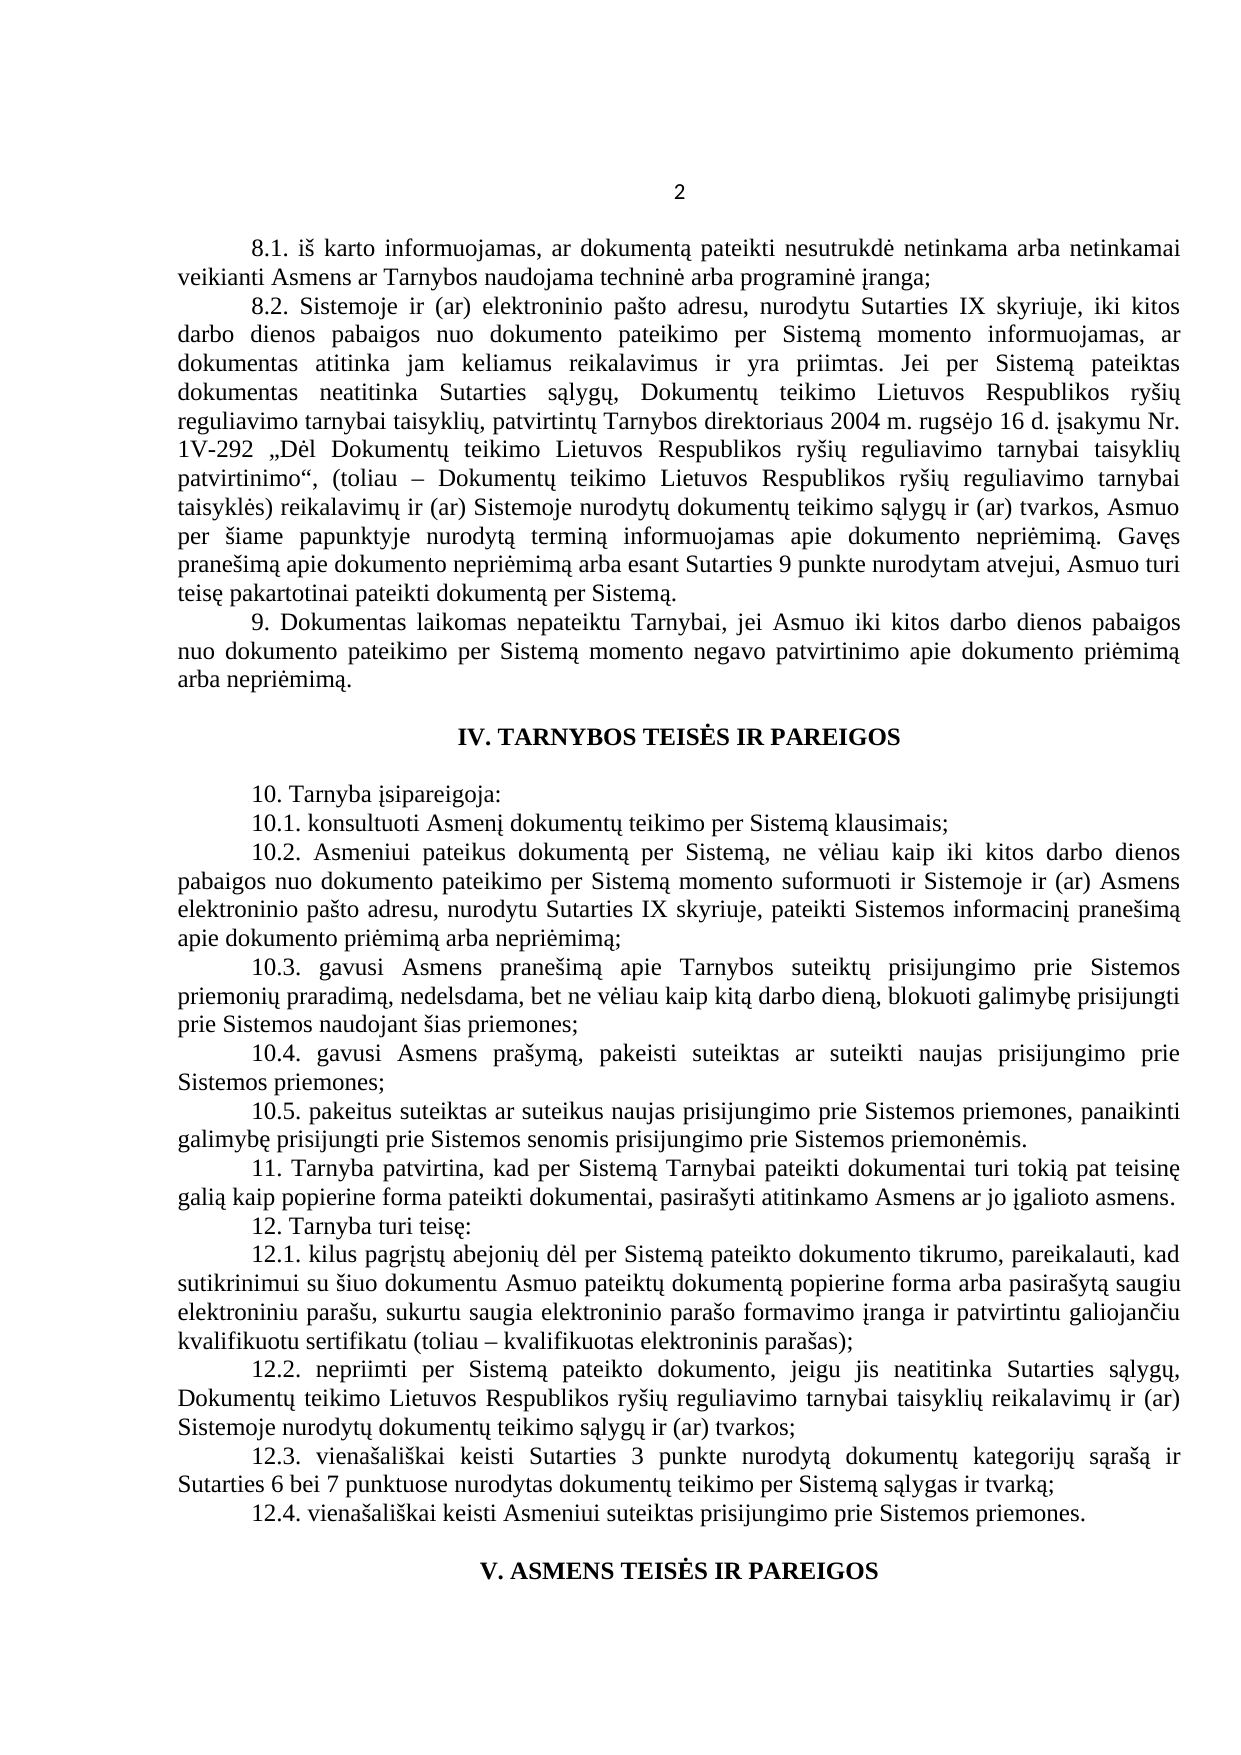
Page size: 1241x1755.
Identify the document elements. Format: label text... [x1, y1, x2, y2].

text IV. TARnybos TEISĖS IR PAREIGOS [177, 722, 1181, 751]
text 12.4. vienašališkai keisti Asmeniui suteiktas prisijungimo prie Sistemos priemones. [177, 1498, 1181, 1527]
text 10.5. pakeitus suteiktas ar suteikus naujas prisijungimo prie Sistemos priemones, panaikinti galimybę prisijungti prie Sistemos senomis prisijungimo prie Sistemos priemonėmis. [177, 1096, 1181, 1153]
text 12.1. kilus pagrįstų abejonių dėl per Sistemą pateikto dokumento tikrumo, pareikalauti, kad sutikrinimui su šiuo dokumentu Asmuo pateiktų dokumentą popierine forma arba pasirašytą saugiu elektroniniu parašu, sukurtu saugia elektroninio parašo formavimo įranga ir patvirtintu galiojančiu kvalifikuotu sertifikatu (toliau – kvalifikuotas elektroninis parašas); [177, 1239, 1181, 1354]
text 10.1. konsultuoti Asmenį dokumentų teikimo per Sistemą klausimais; [177, 808, 1181, 837]
text 9. Dokumentas laikomas nepateiktu Tarnybai, jei Asmuo iki kitos darbo dienos pabaigos nuo dokumento pateikimo per Sistemą momento negavo patvirtinimo apie dokumento priėmimą arba nepriėmimą. [177, 607, 1181, 693]
text 12. Tarnyba turi teisę: [177, 1211, 1181, 1239]
text 12.2. nepriimti per Sistemą pateikto dokumento, jeigu jis neatitinka Sutarties sąlygų, Dokumentų teikimo Lietuvos Respublikos ryšių reguliavimo tarnybai taisyklių reikalavimų ir (ar) Sistemoje nurodytų dokumentų teikimo sąlygų ir (ar) tvarkos; [177, 1354, 1181, 1441]
text 10.4. gavusi Asmens prašymą, pakeisti suteiktas ar suteikti naujas prisijungimo prie Sistemos priemones; [177, 1038, 1181, 1096]
text V. ASMENS TEISĖS IR PAREIGOS [177, 1556, 1181, 1584]
text 12.3. vienašališkai keisti Sutarties 3 punkte nurodytą dokumentų kategorijų sąrašą ir Sutarties 6 bei 7 punktuose nurodytas dokumentų teikimo per Sistemą sąlygas ir tvarką; [177, 1441, 1181, 1498]
text 8.1. iš karto informuojamas, ar dokumentą pateikti nesutrukdė netinkama arba netinkamai veikianti Asmens ar Tarnybos naudojama techninė arba programinė įranga; [177, 233, 1181, 291]
text 10.2. Asmeniui pateikus dokumentą per Sistemą, ne vėliau kaip iki kitos darbo dienos pabaigos nuo dokumento pateikimo per Sistemą momento suformuoti ir Sistemoje ir (ar) Asmens elektroninio pašto adresu, nurodytu Sutarties IX skyriuje, pateikti Sistemos informacinį pranešimą apie dokumento priėmimą arba nepriėmimą; [177, 837, 1181, 952]
text 10. Tarnyba įsipareigoja: [177, 779, 1181, 808]
text 8.2. Sistemoje ir (ar) elektroninio pašto adresu, nurodytu Sutarties IX skyriuje, iki kitos darbo dienos pabaigos nuo dokumento pateikimo per Sistemą momento informuojamas, ar dokumentas atitinka jam keliamus reikalavimus ir yra priimtas. Jei per Sistemą pateiktas dokumentas neatitinka Sutarties sąlygų, Dokumentų teikimo Lietuvos Respublikos ryšių reguliavimo tarnybai taisyklių, patvirtintų Tarnybos direktoriaus 2004 m. rugsėjo 16 d. įsakymu Nr. 1V-292 „Dėl Dokumentų teikimo Lietuvos Respublikos ryšių reguliavimo tarnybai taisyklių patvirtinimo“, (toliau – Dokumentų teikimo Lietuvos Respublikos ryšių reguliavimo tarnybai taisyklės) reikalavimų ir (ar) Sistemoje nurodytų dokumentų teikimo sąlygų ir (ar) tvarkos, Asmuo per šiame papunktyje nurodytą terminą informuojamas apie dokumento nepriėmimą. Gavęs pranešimą apie dokumento nepriėmimą arba esant Sutarties 9 punkte nurodytam atvejui, Asmuo turi teisę pakartotinai pateikti dokumentą per Sistemą. [177, 291, 1181, 607]
text 10.3. gavusi Asmens pranešimą apie Tarnybos suteiktų prisijungimo prie Sistemos priemonių praradimą, nedelsdama, bet ne vėliau kaip kitą darbo dieną, blokuoti galimybę prisijungti prie Sistemos naudojant šias priemones; [177, 952, 1181, 1038]
text 11. Tarnyba patvirtina, kad per Sistemą Tarnybai pateikti dokumentai turi tokią pat teisinę galią kaip popierine forma pateikti dokumentai, pasirašyti atitinkamo Asmens ar jo įgalioto asmens. [177, 1153, 1181, 1211]
